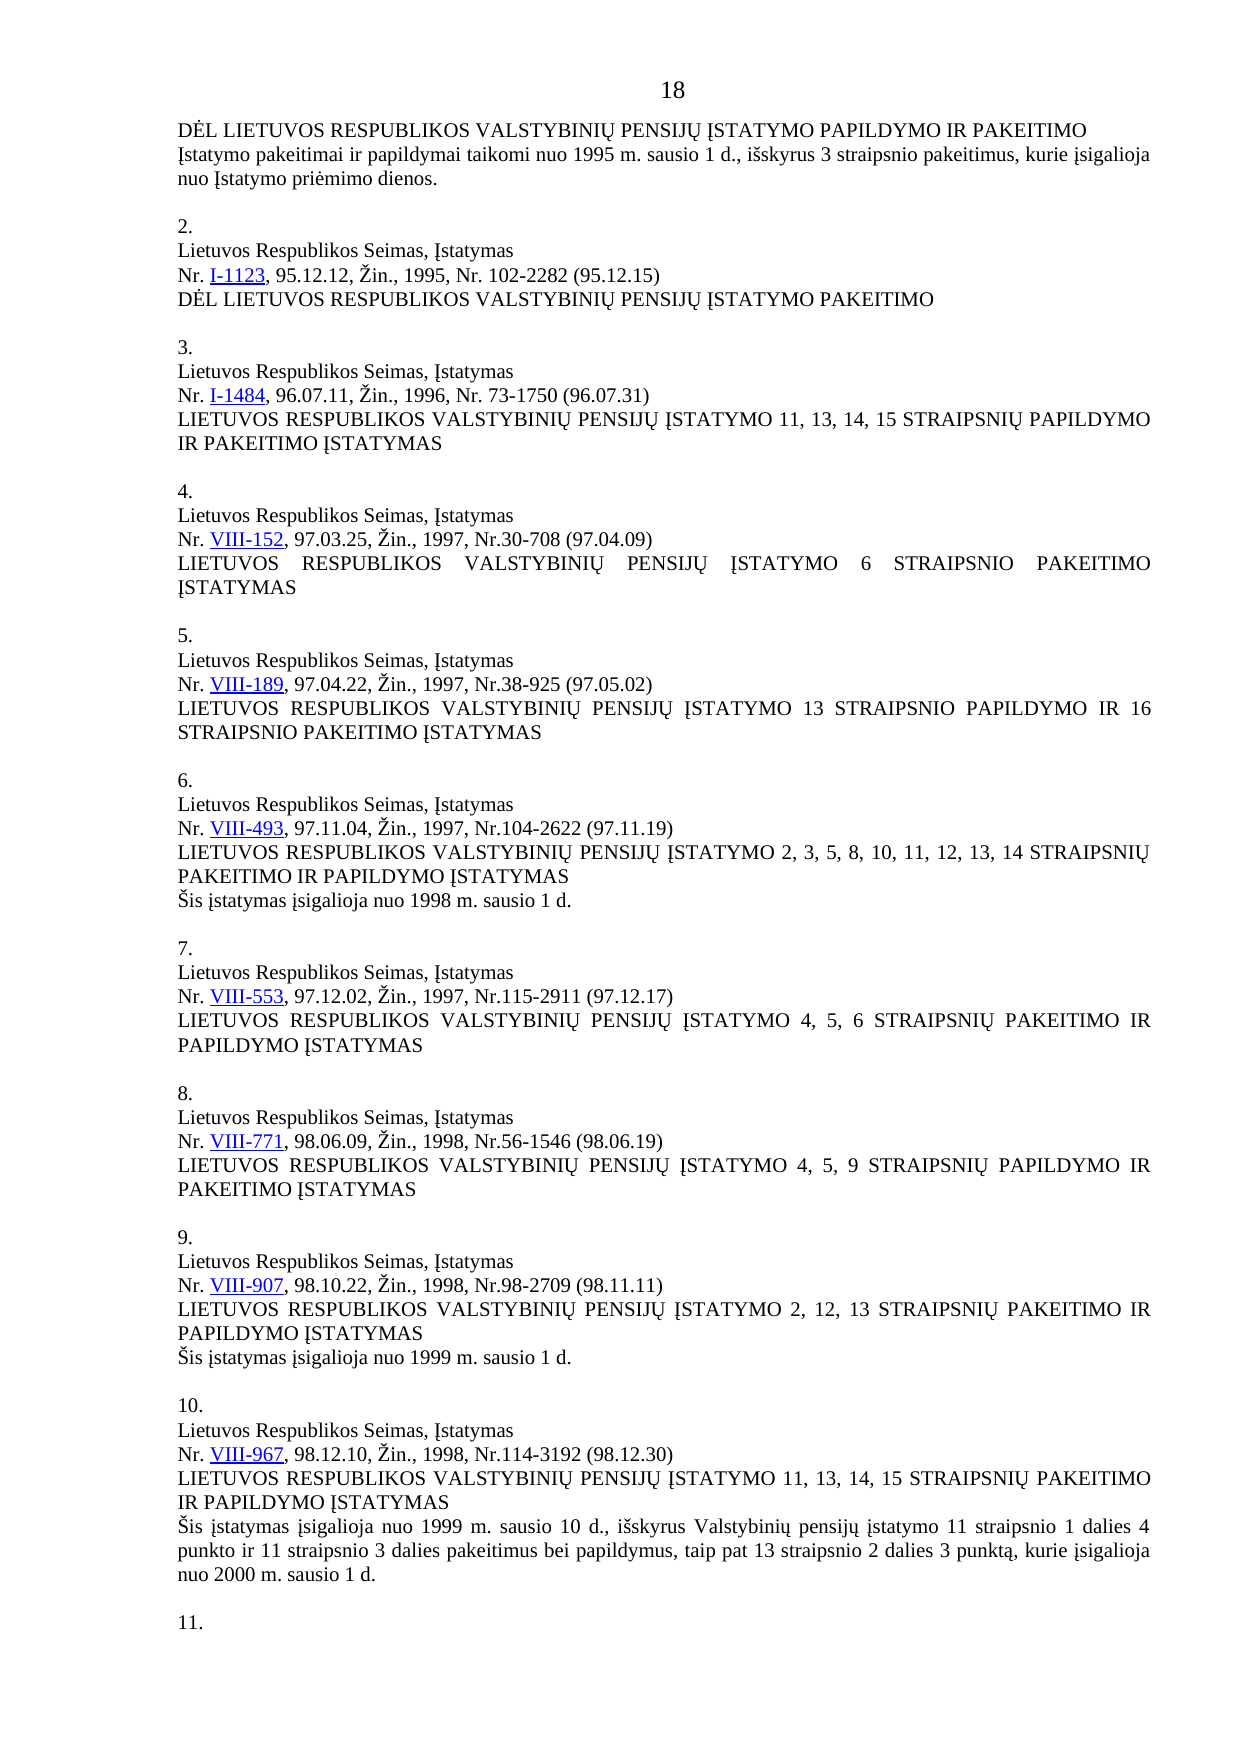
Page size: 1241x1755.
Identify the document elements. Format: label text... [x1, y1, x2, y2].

text Lietuvos Respublikos Seimas, Įstatymas [177, 1417, 1152, 1442]
text 9. [177, 1225, 1152, 1249]
text LIETUVOS RESPUBLIKOS VALSTYBINIŲ PENSIJŲ ĮSTATYMO 2, 12, 13 STRAIPSNIŲ PAKEITIMO IR PAPILDYMO ĮSTATYMAS [177, 1297, 1152, 1345]
text Įstatymo pakeitimai ir papildymai taikomi nuo 1995 m. sausio 1 d., išskyrus 3 straipsnio pakeitimus, kurie įsigalioja nuo Įstatymo priėmimo dienos. [177, 142, 1152, 190]
text LIETUVOS RESPUBLIKOS VALSTYBINIŲ PENSIJŲ ĮSTATYMO 2, 3, 5, 8, 10, 11, 12, 13, 14 STRAIPSNIŲ PAKEITIMO IR PAPILDYMO ĮSTATYMAS [177, 840, 1152, 888]
text Šis įstatymas įsigalioja nuo 1999 m. sausio 10 d., išskyrus Valstybinių pensijų įstatymo 11 straipsnio 1 dalies 4 punkto ir 11 straipsnio 3 dalies pakeitimus bei papildymus, taip pat 13 straipsnio 2 dalies 3 punktą, kurie įsigalioja nuo 2000 m. sausio 1 d. [177, 1514, 1152, 1586]
text 10. [177, 1393, 1152, 1417]
text 4. [177, 479, 1152, 503]
text Lietuvos Respublikos Seimas, Įstatymas [177, 238, 1152, 262]
text 3. [177, 335, 1152, 359]
text Lietuvos Respublikos Seimas, Įstatymas [177, 792, 1152, 816]
text 11. [177, 1610, 1152, 1634]
text LIETUVOS RESPUBLIKOS VALSTYBINIŲ PENSIJŲ ĮSTATYMO 11, 13, 14, 15 STRAIPSNIŲ PAPILDYMO IR PAKEITIMO ĮSTATYMAS [177, 407, 1152, 455]
text DĖL LIETUVOS RESPUBLIKOS VALSTYBINIŲ PENSIJŲ ĮSTATYMO PAPILDYMO IR PAKEITIMO [177, 118, 1152, 142]
text Nr. VIII-189, 97.04.22, Žin., 1997, Nr.38-925 (97.05.02) [177, 672, 1152, 696]
text Lietuvos Respublikos Seimas, Įstatymas [177, 1105, 1152, 1129]
text Lietuvos Respublikos Seimas, Įstatymas [177, 960, 1152, 984]
text LIETUVOS RESPUBLIKOS VALSTYBINIŲ PENSIJŲ ĮSTATYMO 13 STRAIPSNIO PAPILDYMO IR 16 STRAIPSNIO PAKEITIMO ĮSTATYMAS [177, 696, 1152, 744]
text Lietuvos Respublikos Seimas, Įstatymas [177, 647, 1152, 672]
text Nr. I-1484, 96.07.11, Žin., 1996, Nr. 73-1750 (96.07.31) [177, 383, 1152, 407]
text Lietuvos Respublikos Seimas, Įstatymas [177, 1249, 1152, 1273]
text Nr. VIII-771, 98.06.09, Žin., 1998, Nr.56-1546 (98.06.19) [177, 1129, 1152, 1153]
text LIETUVOS RESPUBLIKOS VALSTYBINIŲ PENSIJŲ ĮSTATYMO 6 STRAIPSNIO PAKEITIMO ĮSTATYMAS [177, 551, 1152, 599]
text LIETUVOS RESPUBLIKOS VALSTYBINIŲ PENSIJŲ ĮSTATYMO 4, 5, 6 STRAIPSNIŲ PAKEITIMO IR PAPILDYMO ĮSTATYMAS [177, 1008, 1152, 1057]
text Šis įstatymas įsigalioja nuo 1999 m. sausio 1 d. [177, 1345, 1154, 1369]
text Nr. I-1123, 95.12.12, Žin., 1995, Nr. 102-2282 (95.12.15) [177, 262, 1152, 287]
text 5. [177, 623, 1152, 647]
text Nr. VIII-152, 97.03.25, Žin., 1997, Nr.30-708 (97.04.09) [177, 527, 1152, 551]
text 8. [177, 1081, 1152, 1105]
text Lietuvos Respublikos Seimas, Įstatymas [177, 503, 1152, 527]
text Nr. VIII-493, 97.11.04, Žin., 1997, Nr.104-2622 (97.11.19) [177, 816, 1152, 840]
text Nr. VIII-553, 97.12.02, Žin., 1997, Nr.115-2911 (97.12.17) [177, 984, 1152, 1008]
text 2. [177, 214, 1152, 238]
text 6. [177, 768, 1152, 792]
text LIETUVOS RESPUBLIKOS VALSTYBINIŲ PENSIJŲ ĮSTATYMO 4, 5, 9 STRAIPSNIŲ PAPILDYMO IR PAKEITIMO ĮSTATYMAS [177, 1153, 1152, 1201]
text 7. [177, 936, 1152, 960]
text DĖL LIETUVOS RESPUBLIKOS VALSTYBINIŲ PENSIJŲ ĮSTATYMO PAKEITIMO [177, 287, 1152, 311]
text Nr. VIII-907, 98.10.22, Žin., 1998, Nr.98-2709 (98.11.11) [177, 1273, 1152, 1297]
text Šis įstatymas įsigalioja nuo 1998 m. sausio 1 d. [177, 888, 1152, 912]
text LIETUVOS RESPUBLIKOS VALSTYBINIŲ PENSIJŲ ĮSTATYMO 11, 13, 14, 15 STRAIPSNIŲ PAKEITIMO IR PAPILDYMO ĮSTATYMAS [177, 1466, 1152, 1514]
text Nr. VIII-967, 98.12.10, Žin., 1998, Nr.114-3192 (98.12.30) [177, 1442, 1152, 1466]
text Lietuvos Respublikos Seimas, Įstatymas [177, 359, 1152, 383]
